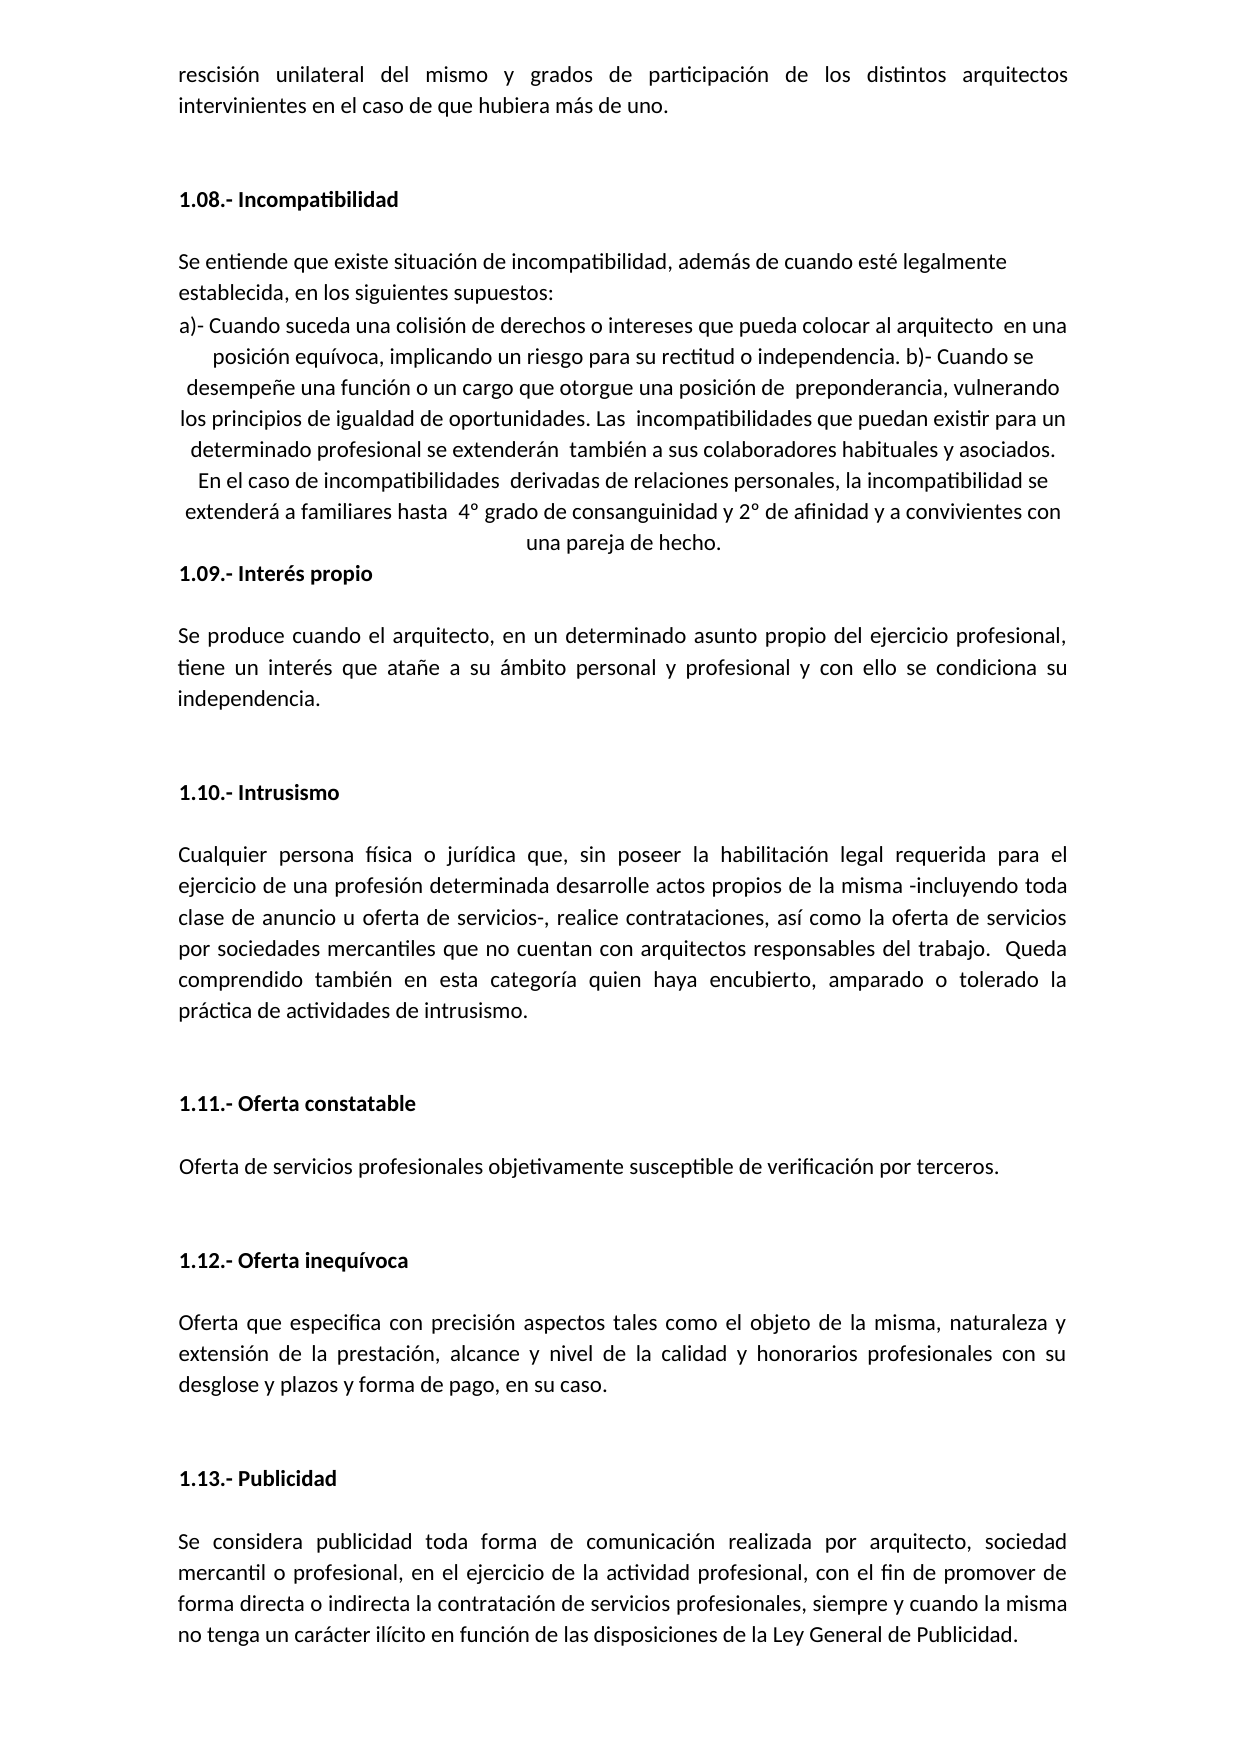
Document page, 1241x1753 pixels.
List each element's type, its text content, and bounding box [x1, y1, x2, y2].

text Oferta que especifica con precisión aspectos tales como el objeto de la misma, naturaleza y extensión de la prestación, alcance y nivel de la calidad y honorarios profesionales con su desglose y plazos y forma de pago, en su caso. [178, 1308, 1068, 1398]
text 1.12.- Oferta inequívoca [179, 1246, 1068, 1274]
text 1.09.- Interés propio [179, 559, 1068, 587]
text 1.11.- Oferta constatable [179, 1089, 1068, 1117]
text Se entiende que existe situación de incompatibilidad, además de cuando esté legalmente establecida, en los siguientes supuestos: [178, 247, 1068, 306]
text 1.13.- Publicidad [179, 1464, 1068, 1493]
text 1.10.- Intrusismo [179, 778, 1068, 806]
text 1.08.- Incompatibilidad [179, 185, 1068, 213]
text Oferta de servicios profesionales objetivamente susceptible de verificación por terceros. [83, 1152, 1000, 1180]
text Se produce cuando el arquitecto, en un determinado asunto propio del ejercicio profesional, tiene un interés que atañe a su ámbito personal y profesional y con ello se condiciona su independencia. [177, 622, 1069, 712]
text a)- Cuando suceda una colisión de derechos o intereses que pueda colocar al arquitecto en una posición equívoca, implicando un riesgo para su rectitud o independencia. b)- Cuando se desempeñe una función o un cargo que otorgue una posición de preponderancia, vulnerando los principios de igualdad de oportunidades. Las incompatibilidades que puedan existir para un determinado profesional se extenderán también a sus colaboradores habituales y asociados. En el caso de incompatibilidades derivadas de relaciones personales, la incompatibilidad se extenderá a familiares hasta 4º grado de consanguinidad y 2º de afinidad y a convivientes con una pareja de hecho. [178, 311, 1069, 556]
text Cualquier persona física o jurídica que, sin poseer la habilitación legal requerida para el ejercicio de una profesión determinada desarrolle actos propios de la misma -incluyendo toda clase de anuncio u oferta de servicios-, realice contrataciones, así como la oferta de servicios por sociedades mercantiles que no cuentan con arquitectos responsables del trabajo. Queda comprendido también en esta categoría quien haya encubierto, amparado o tolerado la práctica de actividades de intrusismo. [178, 841, 1069, 1024]
text rescisión unilateral del mismo y grados de participación de los distintos arquitectos intervinientes en el caso de que hubiera más de uno. [178, 60, 1069, 119]
text Se considera publicidad toda forma de comunicación realizada por arquitecto, sociedad mercantil o profesional, en el ejercicio de la actividad profesional, con el fin de promover de forma directa o indirecta la contratación de servicios profesionales, siempre y cuando la misma no tenga un carácter ilícito en función de las disposiciones de la Ley General de Publicidad. [178, 1527, 1069, 1648]
